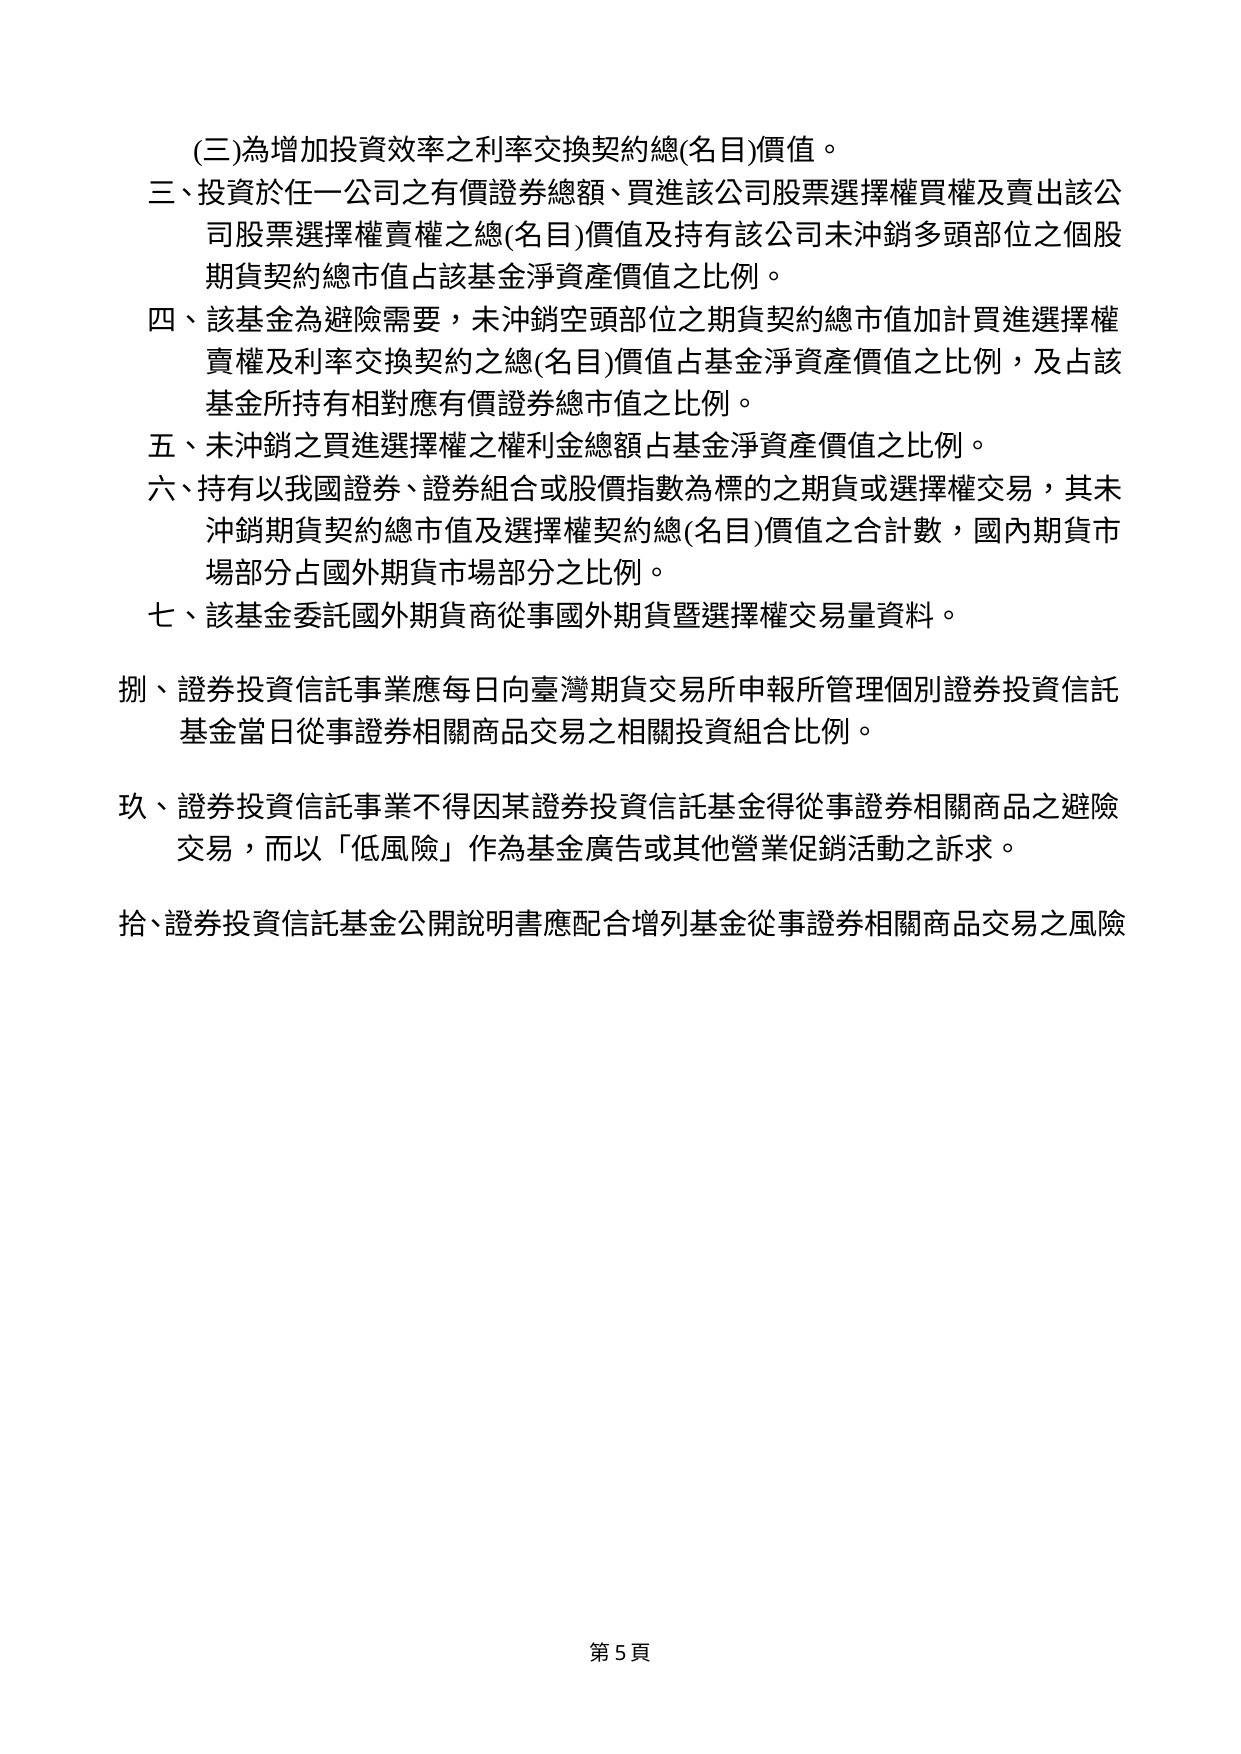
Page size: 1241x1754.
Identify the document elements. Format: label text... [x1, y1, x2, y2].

text (三)為增加投資效率之利率交換契約總(名目)價值。 [193, 127, 1122, 169]
text 拾、證券投資信託基金公開說明書應配合增列基金從事證券相關商品交易之風險。 [118, 901, 1122, 943]
text 捌、證券投資信託事業應每日向臺灣期貨交易所申報所管理個別證券投資信託基金當日從事證券相關商品交易之相關投資組合比例。 [118, 667, 1122, 751]
text 六、持有以我國證券、證券組合或股價指數為標的之期貨或選擇權交易，其未沖銷期貨契約總市值及選擇權契約總(名目)價值之合計數，國內期貨市場部分占國外期貨市場部分之比例。 [147, 465, 1122, 592]
text 七、該基金委託國外期貨商從事國外期貨暨選擇權交易量資料。 [147, 592, 1122, 634]
text 玖、證券投資信託事業不得因某證券投資信託基金得從事證券相關商品之避險交易，而以「低風險」作為基金廣告或其他營業促銷活動之訴求。 [118, 784, 1122, 868]
text 四、該基金為避險需要，未沖銷空頭部位之期貨契約總市值加計買進選擇權賣權及利率交換契約之總(名目)價值占基金淨資產價值之比例，及占該基金所持有相對應有價證券總市值之比例。 [147, 296, 1122, 423]
text 五、未沖銷之買進選擇權之權利金總額占基金淨資產價值之比例。 [147, 423, 1122, 465]
text 三、投資於任一公司之有價證券總額、買進該公司股票選擇權買權及賣出該公司股票選擇權賣權之總(名目)價值及持有該公司未沖銷多頭部位之個股期貨契約總市值占該基金淨資產價值之比例。 [147, 169, 1122, 296]
